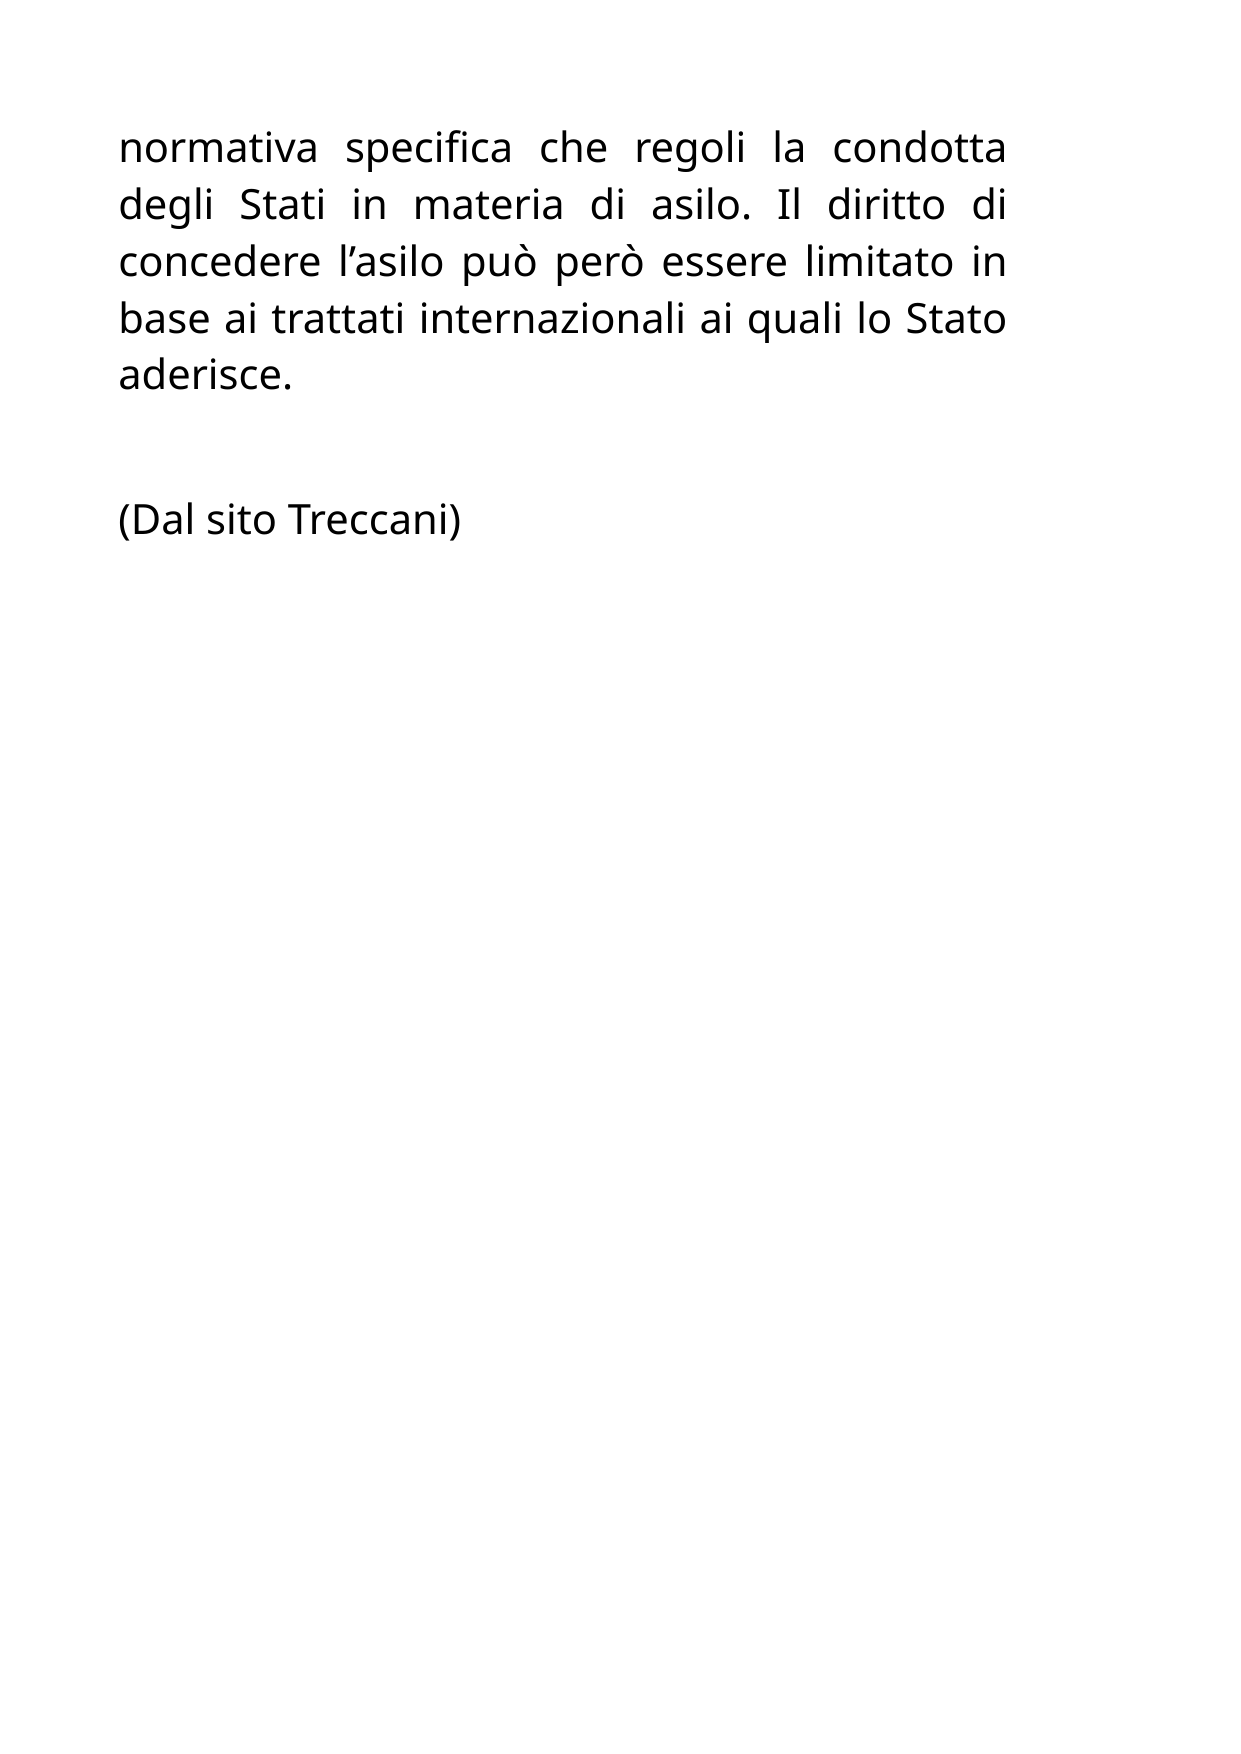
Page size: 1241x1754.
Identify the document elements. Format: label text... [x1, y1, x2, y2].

text (Dal sito Treccani) [118, 489, 1008, 546]
text normativa specifica che regoli la condotta degli Stati in materia di asilo. Il diritto di concedere l’asilo può però essere limitato in base ai trattati internazionali ai quali lo Stato aderisce. [118, 118, 1008, 402]
